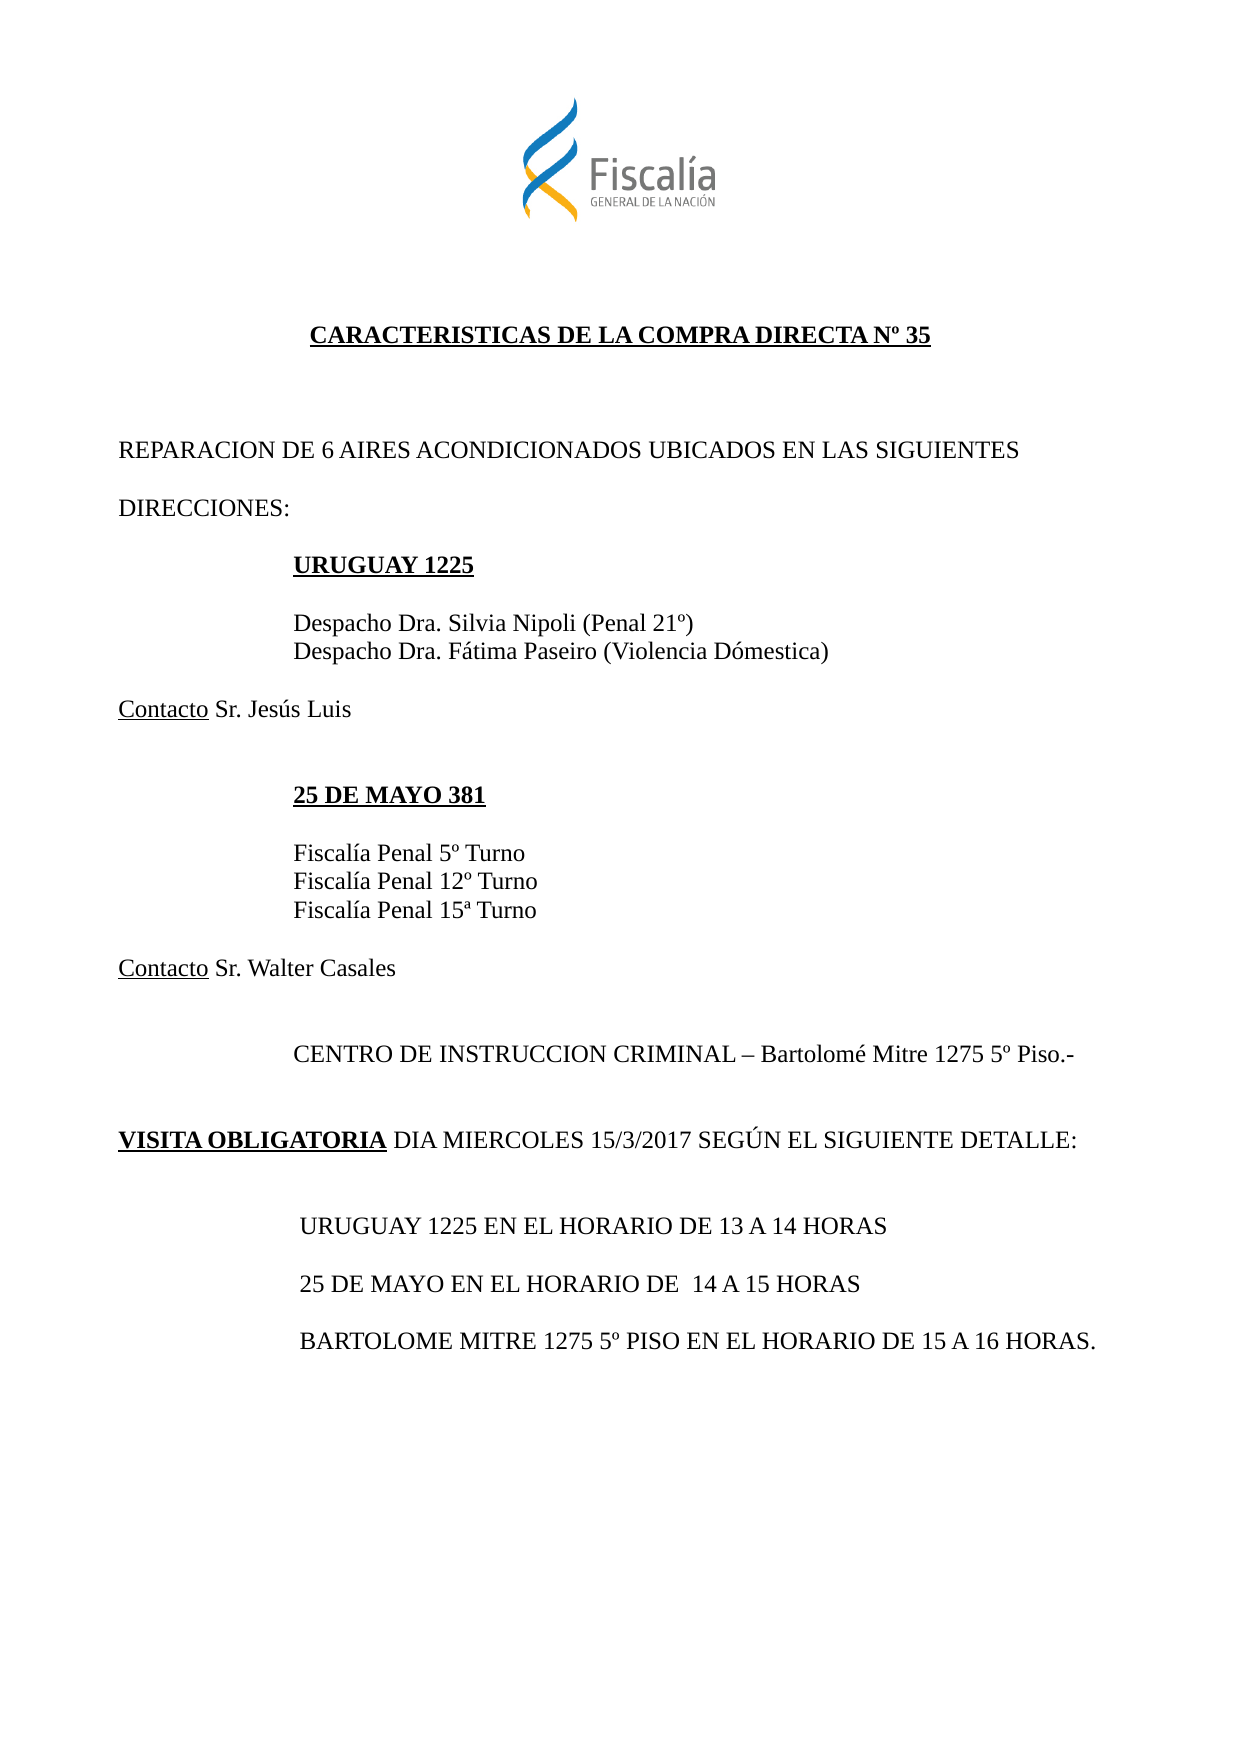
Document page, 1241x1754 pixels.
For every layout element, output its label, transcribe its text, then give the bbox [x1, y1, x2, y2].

text Despacho Dra. Fátima Paseiro (Violencia Dómestica) [118, 636, 1122, 665]
text URUGUAY 1225 [118, 550, 1122, 579]
text VISITA OBLIGATORIA DIA MIERCOLES 15/3/2017 SEGÚN EL SIGUIENTE DETALLE: [118, 1125, 1122, 1154]
text REPARACION DE 6 AIRES ACONDICIONADOS UBICADOS EN LAS SIGUIENTES [118, 435, 1122, 464]
text URUGUAY 1225 EN EL HORARIO DE 13 A 14 HORAS [118, 1211, 1122, 1240]
text 25 DE MAYO 381 [118, 780, 1122, 809]
text Fiscalía Penal 12º Turno [118, 866, 1122, 895]
picture [440, 48, 800, 279]
text Despacho Dra. Silvia Nipoli (Penal 21º) [118, 608, 1122, 636]
text 25 DE MAYO EN EL HORARIO DE 14 A 15 HORAS [118, 1269, 1122, 1298]
text Fiscalía Penal 5º Turno [118, 838, 1122, 866]
text CARACTERISTICAS DE LA COMPRA DIRECTA Nº 35 [118, 320, 1122, 349]
text BARTOLOME MITRE 1275 5º PISO EN EL HORARIO DE 15 A 16 HORAS. [118, 1326, 1122, 1355]
text CENTRO DE INSTRUCCION CRIMINAL – Bartolomé Mitre 1275 5º Piso.- [118, 1039, 1122, 1068]
text Contacto Sr. Walter Casales [118, 953, 1122, 981]
text Contacto Sr. Jesús Luis [118, 694, 1122, 723]
text Fiscalía Penal 15ª Turno [118, 895, 1122, 924]
text DIRECCIONES: [118, 493, 1122, 521]
